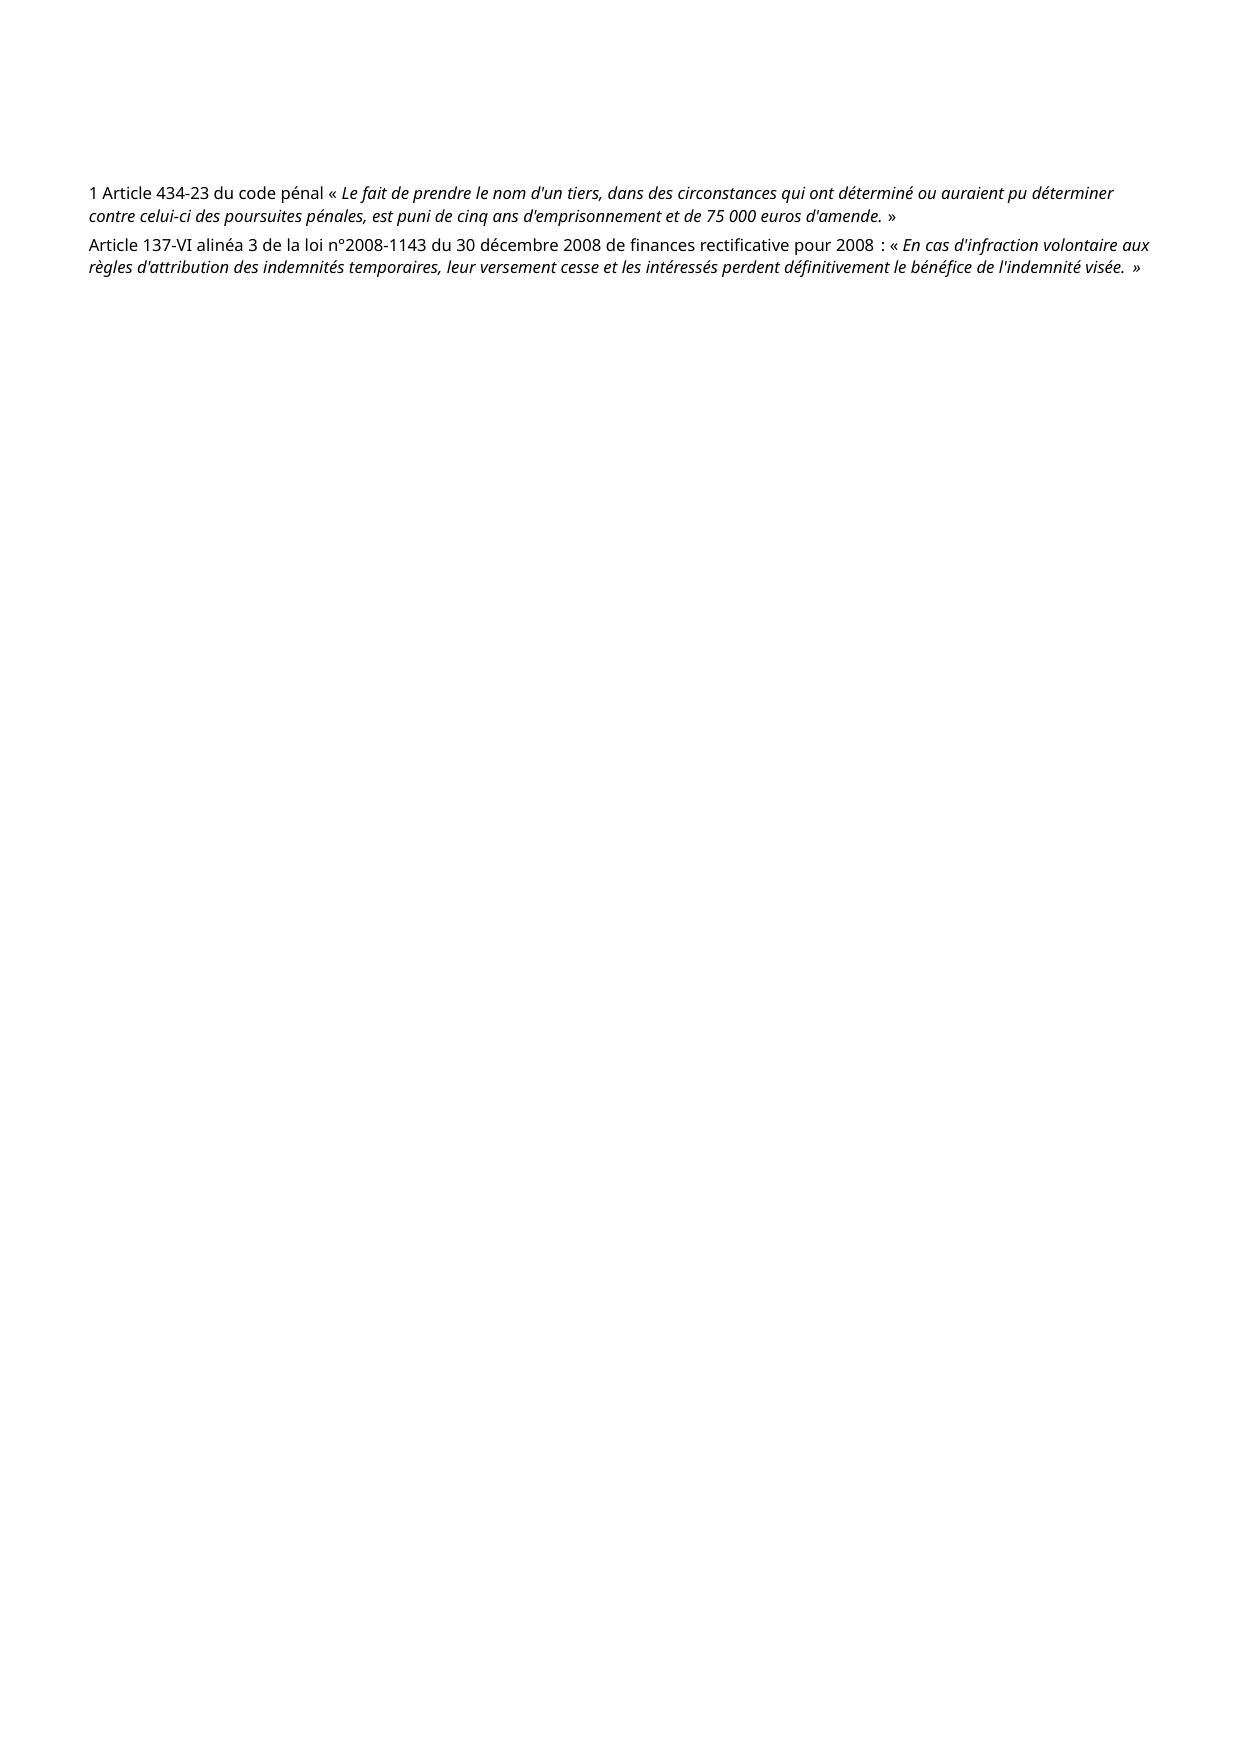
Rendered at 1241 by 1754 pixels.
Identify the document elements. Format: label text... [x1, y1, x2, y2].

text Article 137-VI alinéa 3 de la loi n°2008-1143 du 30 décembre 2008 de finances rectificative pour 2008 : « En cas d'infraction volontaire aux règles d'attribution des indemnités temporaires, leur versement cesse et les intéressés perdent définitivement le bénéfice de l'indemnité visée. » [88, 233, 1152, 278]
text 1 Article 434-23 du code pénal « Le fait de prendre le nom d'un tiers, dans des circonstances qui ont déterminé ou auraient pu déterminer contre celui-ci des poursuites pénales, est puni de cinq ans d'emprisonnement et de 75 000 euros d'amende. » [88, 182, 1152, 227]
